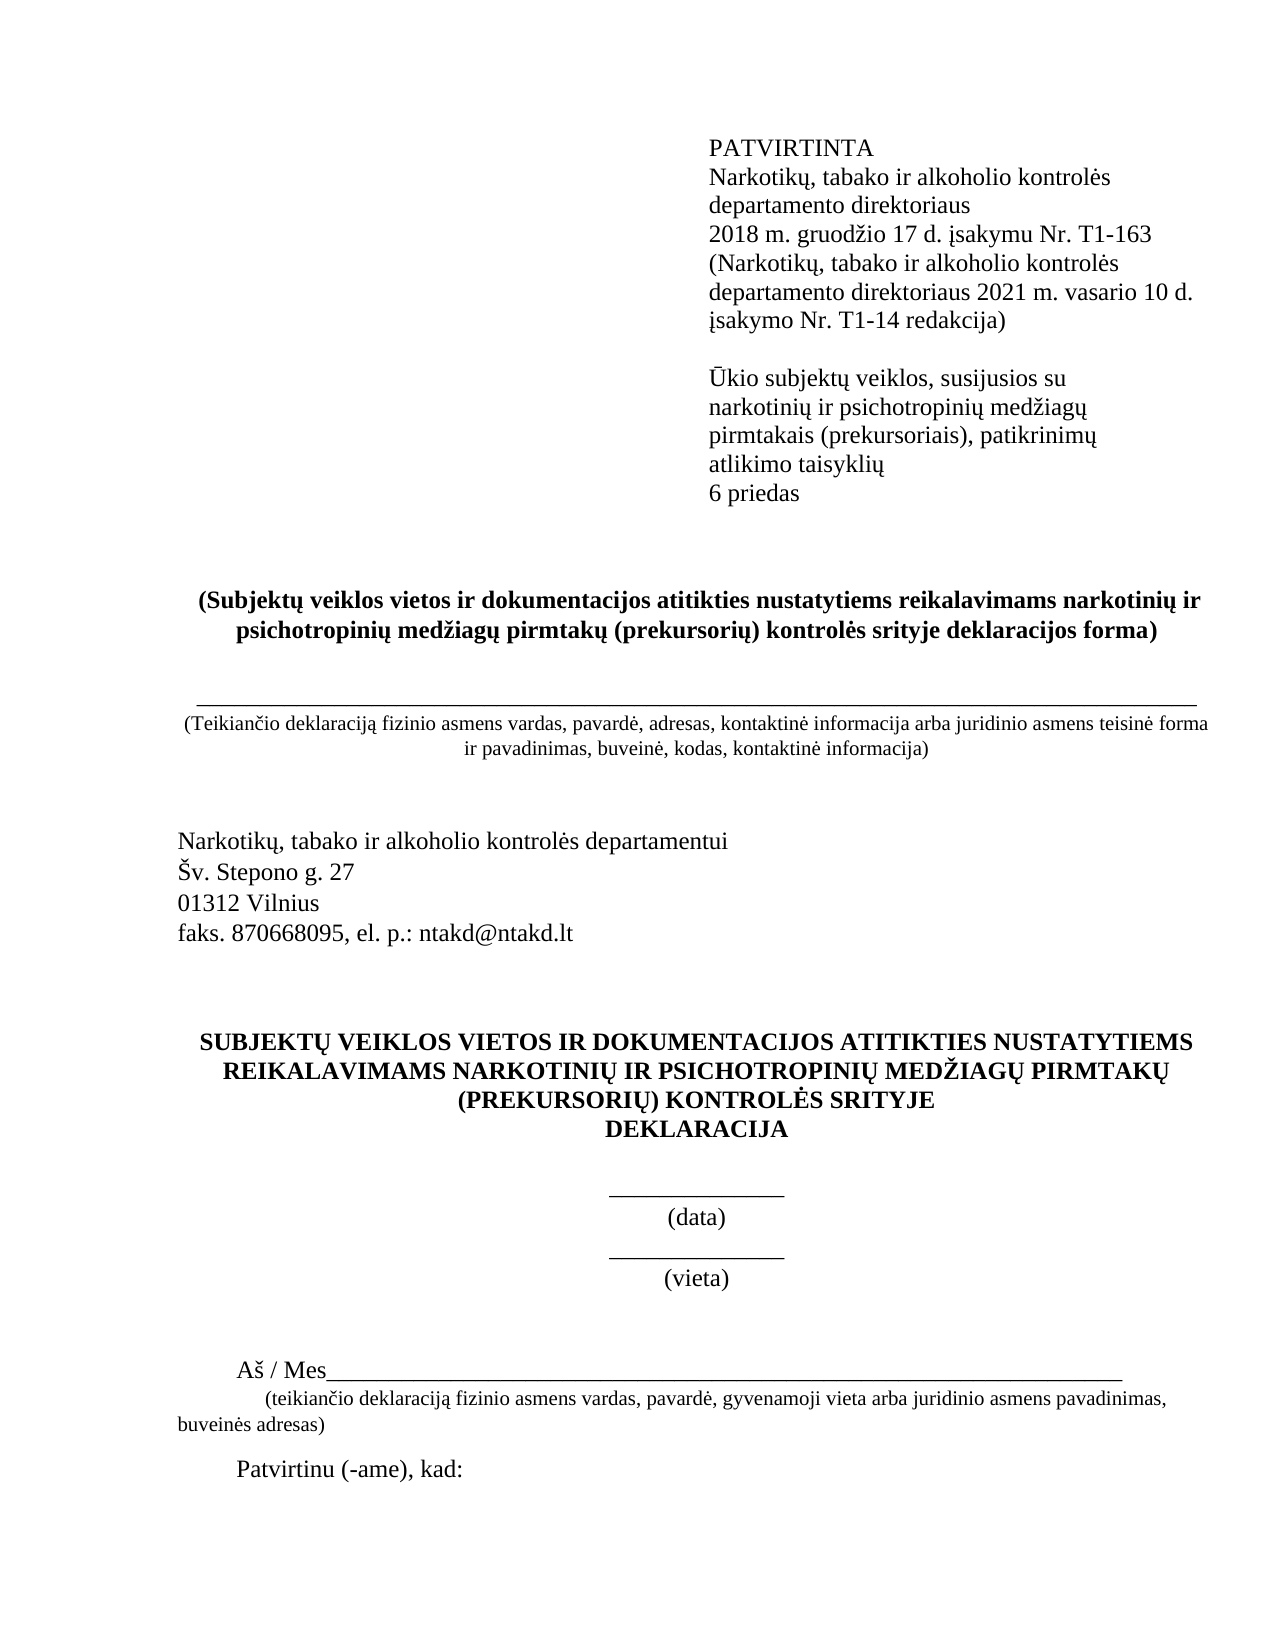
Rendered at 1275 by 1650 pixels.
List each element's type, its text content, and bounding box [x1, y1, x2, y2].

text (teikiančio deklaraciją fizinio asmens vardas, pavardė, gyvenamoji vieta arba juridinio asmens pavadinimas, buveinės adresas) [177, 1386, 1216, 1436]
text 2018 m. gruodžio 17 d. įsakymu Nr. T1-163 [709, 219, 1206, 248]
text (data) [177, 1202, 1216, 1231]
text (vieta) [177, 1263, 1216, 1292]
text PATVIRTINTA [709, 133, 1206, 162]
text įsakymo Nr. T1-14 redakcija) [709, 305, 1216, 334]
text 6 priedas [709, 478, 1216, 507]
text Aš / Mes [177, 1356, 1216, 1384]
text (Subjektų veiklos vietos ir dokumentacijos atitikties nustatytiems reikalavimams narkotinių ir psichotropinių medžiagų pirmtakų (prekursorių) kontrolės srityje deklaracijos forma) [177, 585, 1216, 644]
text ______________ [177, 1233, 1216, 1261]
text (Narkotikų, tabako ir alkoholio kontrolės [709, 248, 1216, 277]
text Narkotikų, tabako ir alkoholio kontrolės departamentui [177, 826, 1216, 855]
text Patvirtinu (-ame), kad: [177, 1454, 1216, 1483]
text ________________________________________________________________________________ [177, 680, 1216, 709]
text (Teikiančio deklaraciją fizinio asmens vardas, pavardė, adresas, kontaktinė informacija arba juridinio asmens teisinė forma ir pavadinimas, buveinė, kodas, kontaktinė informacija) [177, 711, 1216, 760]
text narkotinių ir psichotropinių medžiagų [709, 392, 1216, 420]
text atlikimo taisyklių [709, 449, 1216, 478]
text Šv. Stepono g. 27 [177, 857, 1216, 886]
text pirmtakais (prekursoriais), patikrinimų [709, 420, 1216, 449]
text DEKLARACIJA [177, 1114, 1216, 1142]
text 01312 Vilnius [177, 888, 1216, 917]
text faks. 870668095, el. p.: ntakd@ntakd.lt [177, 918, 1216, 947]
text SUBJEKTŲ VEIKLOS VIETOS IR DOKUMENTACIJOS ATITIKTIES NUSTATYTIEMS REIKALAVIMAMS NARKOTINIŲ IR PSICHOTROPINIŲ MEDŽIAGŲ PIRMTAKŲ (PREKURSORIŲ) KONTROLĖS SRITYJE [177, 1027, 1216, 1114]
text ______________ [177, 1171, 1216, 1200]
text Narkotikų, tabako ir alkoholio kontrolės [709, 162, 1206, 190]
text departamento direktoriaus 2021 m. vasario 10 d. [709, 277, 1216, 305]
text Ūkio subjektų veiklos, susijusios su [709, 363, 1216, 392]
text departamento direktoriaus [709, 190, 1206, 219]
